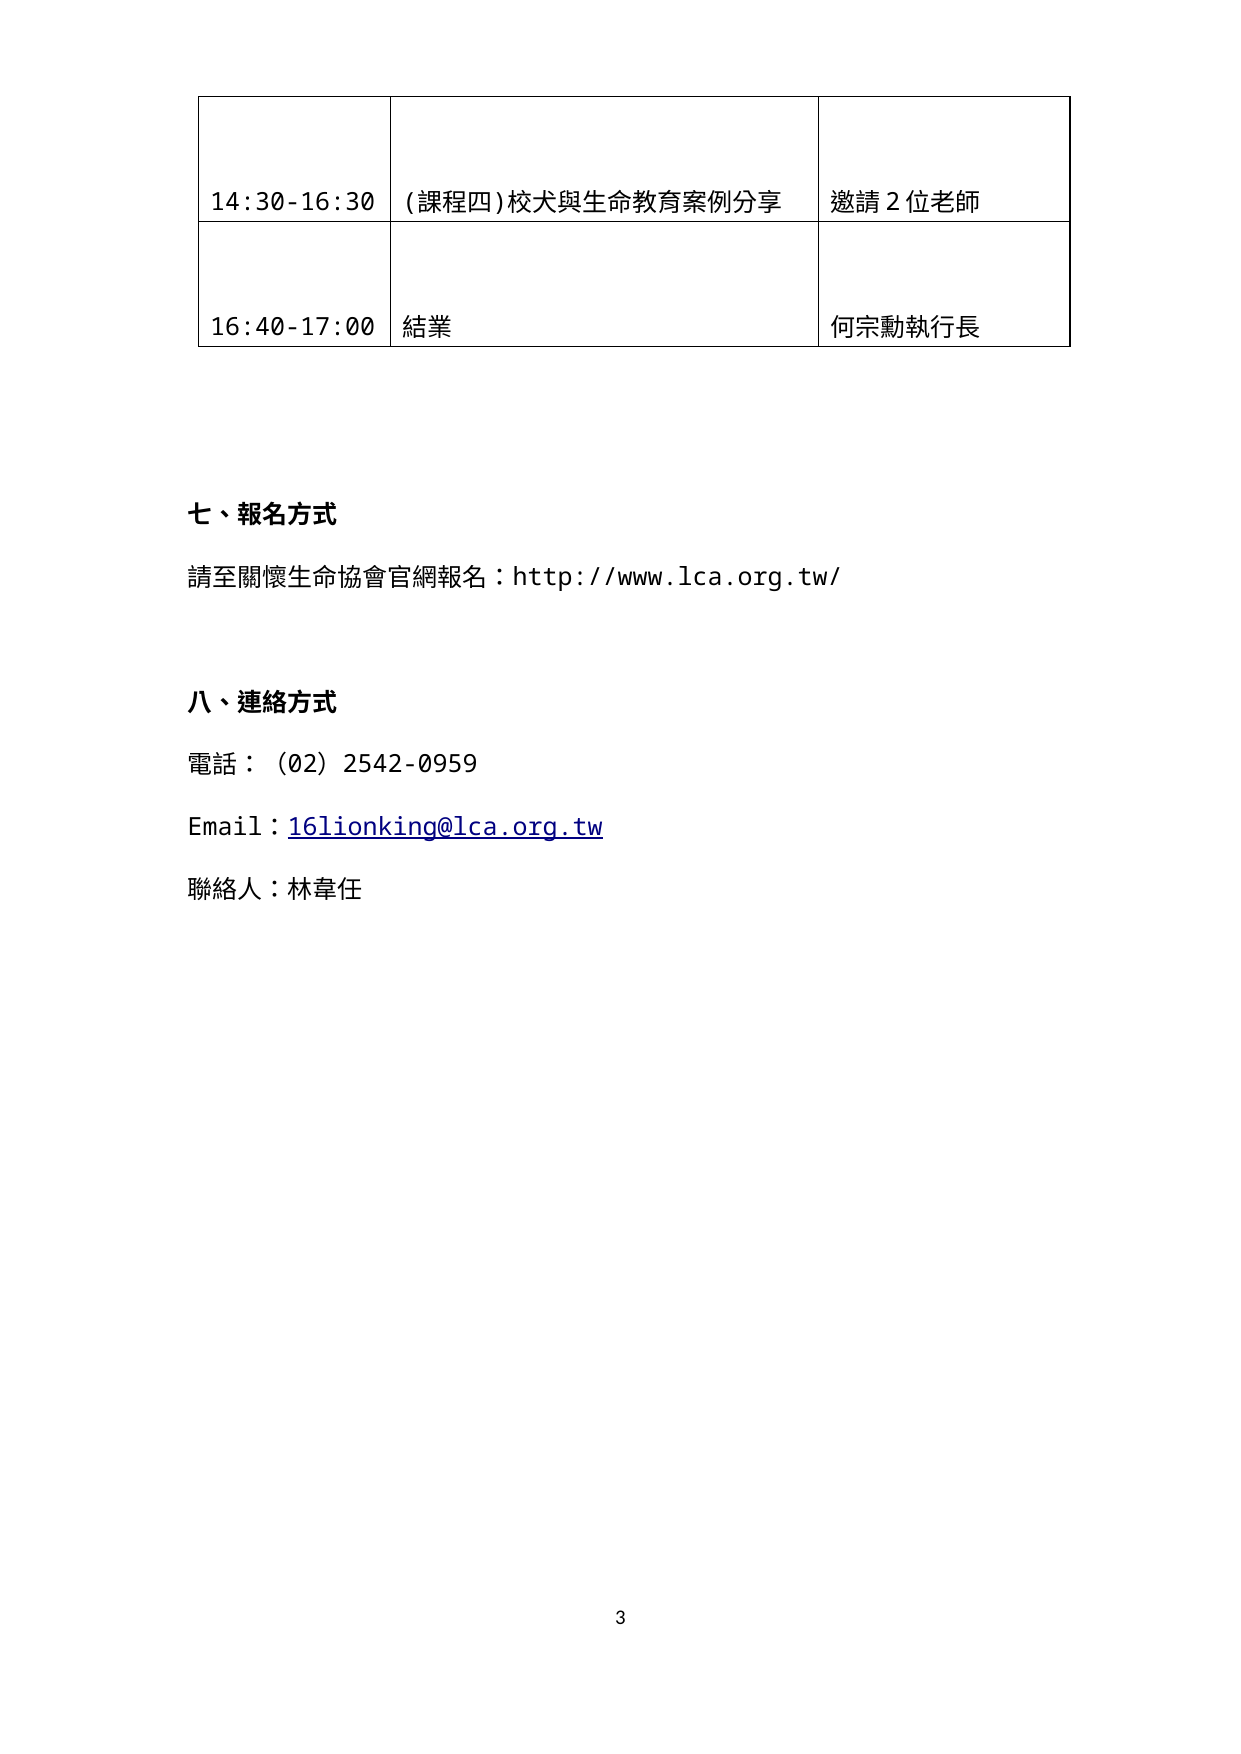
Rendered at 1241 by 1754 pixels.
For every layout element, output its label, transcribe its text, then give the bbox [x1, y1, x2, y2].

text Email：16lionking@lca.org.tw [187, 784, 1053, 846]
table_cell 14:30-16:30 [199, 97, 390, 221]
table_cell (課程四)校犬與生命教育案例分享 [391, 97, 818, 221]
text 電話：（02）2542-0959 [187, 721, 1053, 784]
table_cell 何宗勳執行長 [819, 222, 1069, 346]
table_cell 結業 [391, 222, 818, 346]
text 請至關懷生命協會官網報名：http://www.lca.org.tw/ [187, 534, 1053, 596]
text 七、報名方式 [187, 471, 1053, 534]
text 八、連絡方式 [187, 659, 1053, 721]
text 聯絡人：林韋任 [187, 846, 1053, 909]
table_cell 邀請2位老師 [819, 97, 1069, 221]
table_cell 16:40-17:00 [199, 222, 390, 346]
